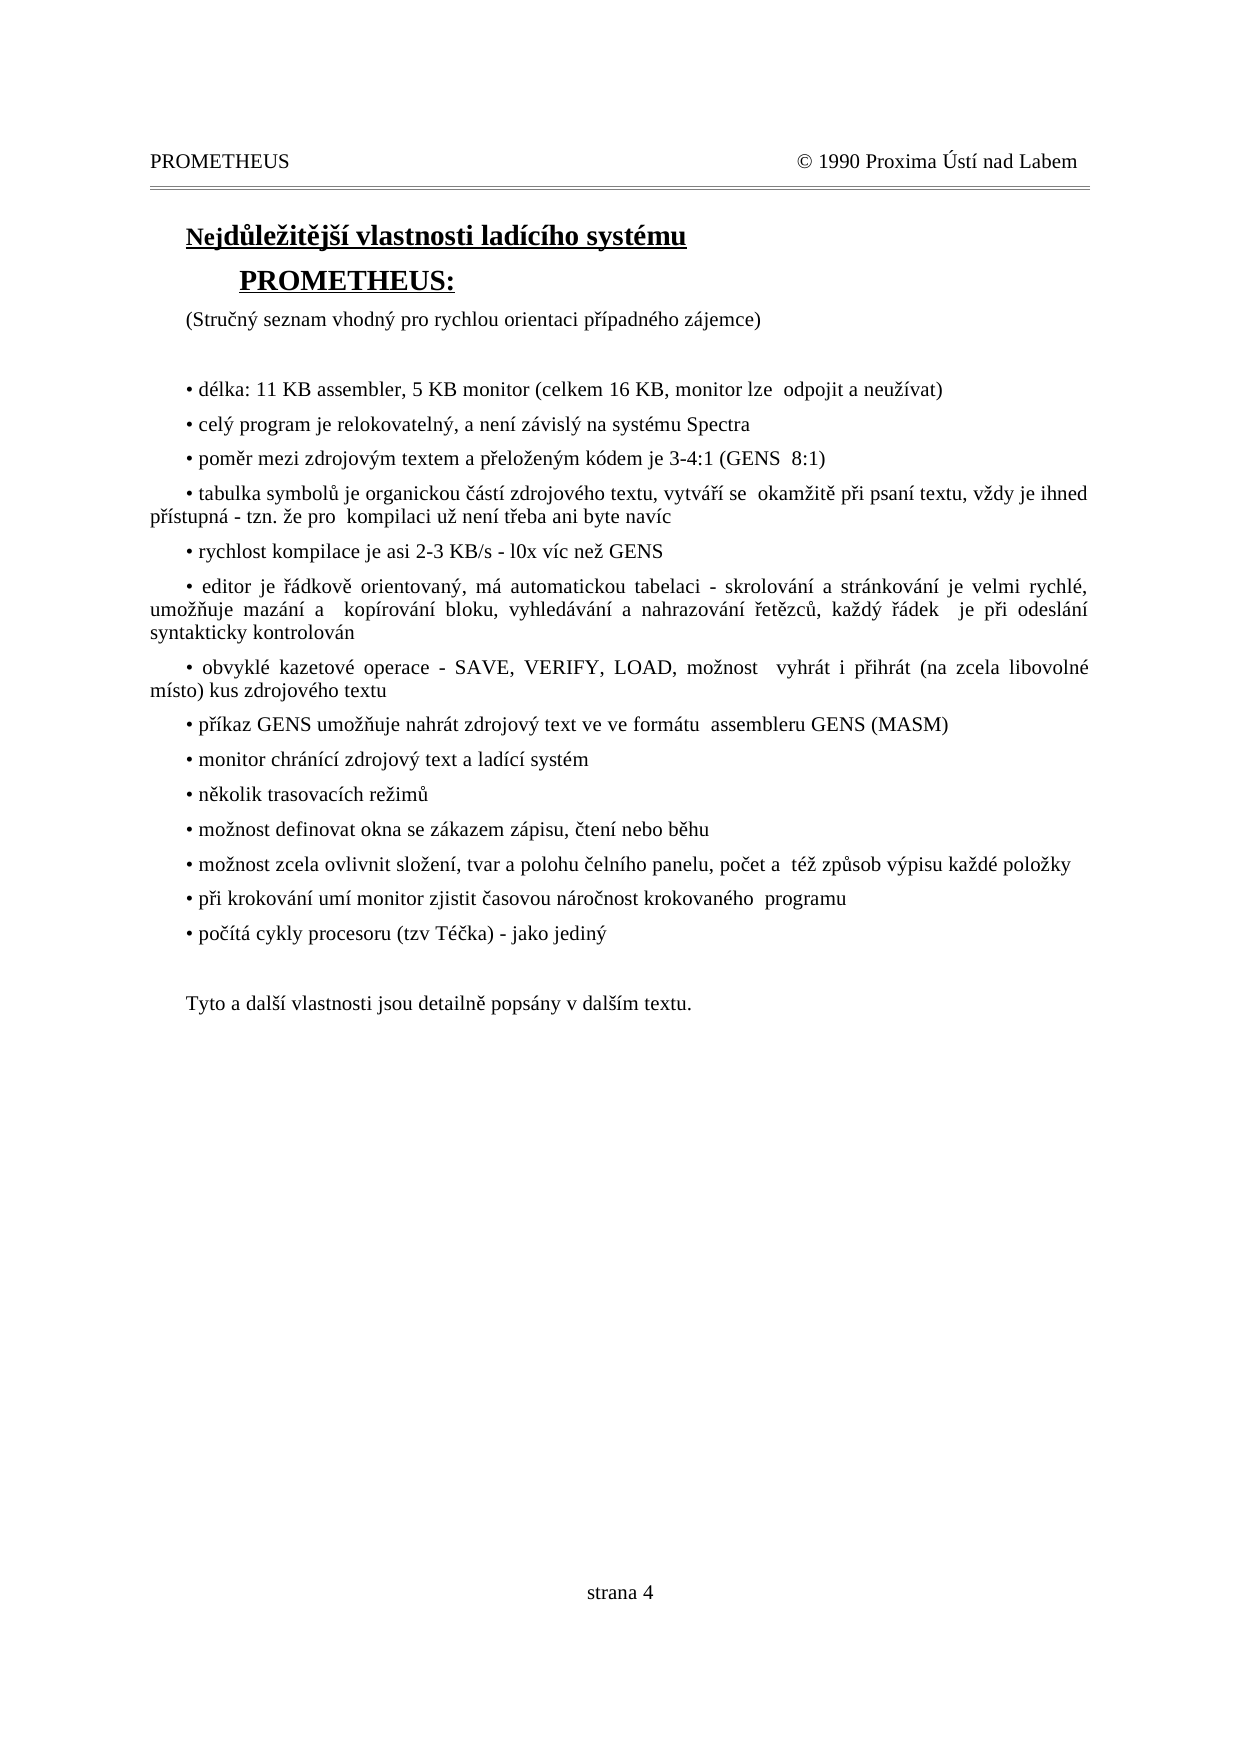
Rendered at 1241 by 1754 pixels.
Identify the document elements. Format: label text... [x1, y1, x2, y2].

text • tabulka symbolů je organickou částí zdrojového textu, vytváří se okamžitě při psaní textu, vždy je ihned přístupná - tzn. že pro kompilaci už není třeba ani byte navíc [150, 482, 1090, 528]
text • rychlost kompilace je asi 2-3 KB/s - l0x víc než GENS [150, 540, 1090, 563]
text • editor je řádkově orientovaný, má automatickou tabelaci - skrolování a stránkování je velmi rychlé, umožňuje mazání a kopírování bloku, vyhledávání a nahrazování řetězců, každý řádek je při odeslání syntakticky kontrolován [150, 575, 1090, 644]
text • několik trasovacích režimů [150, 783, 1090, 806]
text Nejdůležitější vlastnosti ladícího systému [150, 219, 1090, 252]
text (Stručný seznam vhodný pro rychlou orientaci případného zájemce) [150, 308, 1090, 331]
text • možnost definovat okna se zákazem zápisu, čtení nebo běhu [150, 818, 1090, 841]
text • délka: 11 KB assembler, 5 KB monitor (celkem 16 KB, monitor lze odpojit a neužívat) [150, 378, 1090, 401]
text • celý program je relokovatelný, a není závislý na systému Spectra [150, 412, 1090, 436]
text • monitor chránící zdrojový text a ladící systém [150, 748, 1090, 771]
text • počítá cykly procesoru (tzv Téčka) - jako jediný [150, 922, 1090, 945]
text • možnost zcela ovlivnit složení, tvar a polohu čelního panelu, počet a též způsob výpisu každé položky [150, 852, 1090, 876]
text • obvyklé kazetové operace - SAVE, VERIFY, LOAD, možnost vyhrát i přihrát (na zcela libovolné místo) kus zdrojového textu [150, 656, 1090, 702]
text Tyto a další vlastnosti jsou detailně popsány v dalším textu. [150, 992, 1090, 1015]
text • při krokování umí monitor zjistit časovou náročnost krokovaného programu [150, 887, 1090, 910]
text PROMETHEUS: [150, 264, 1090, 296]
text • příkaz GENS umožňuje nahrát zdrojový text ve ve formátu assembleru GENS (MASM) [150, 713, 1090, 736]
text • poměr mezi zdrojovým textem a přeloženým kódem je 3-4:1 (GENS 8:1) [150, 447, 1090, 470]
